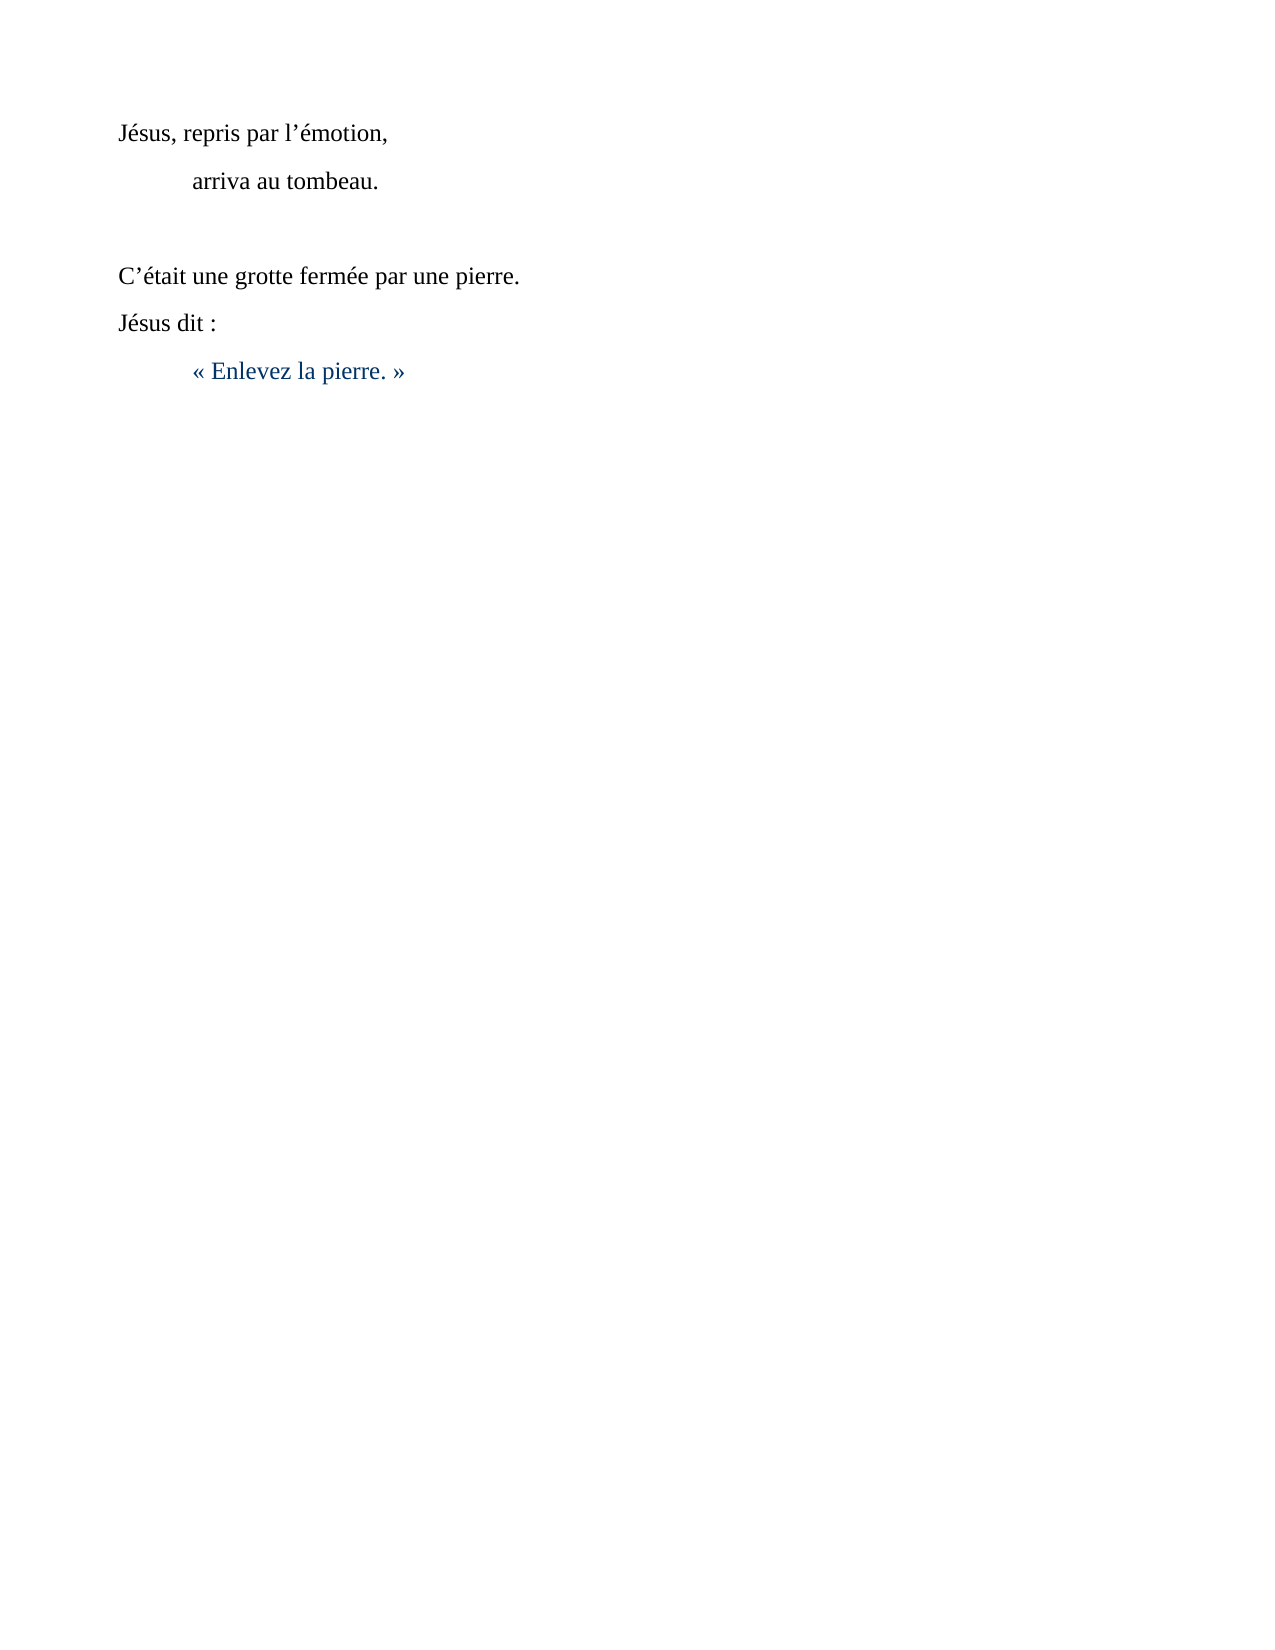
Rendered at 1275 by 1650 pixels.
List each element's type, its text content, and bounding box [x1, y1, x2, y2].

text C’était une grotte fermée par une pierre. [118, 261, 1157, 290]
text Jésus, repris par l’émotion, [118, 118, 1157, 147]
text arriva au tombeau. [118, 166, 1157, 194]
text Jésus dit : [118, 308, 1157, 337]
text « Enlevez la pierre. » [118, 356, 856, 385]
